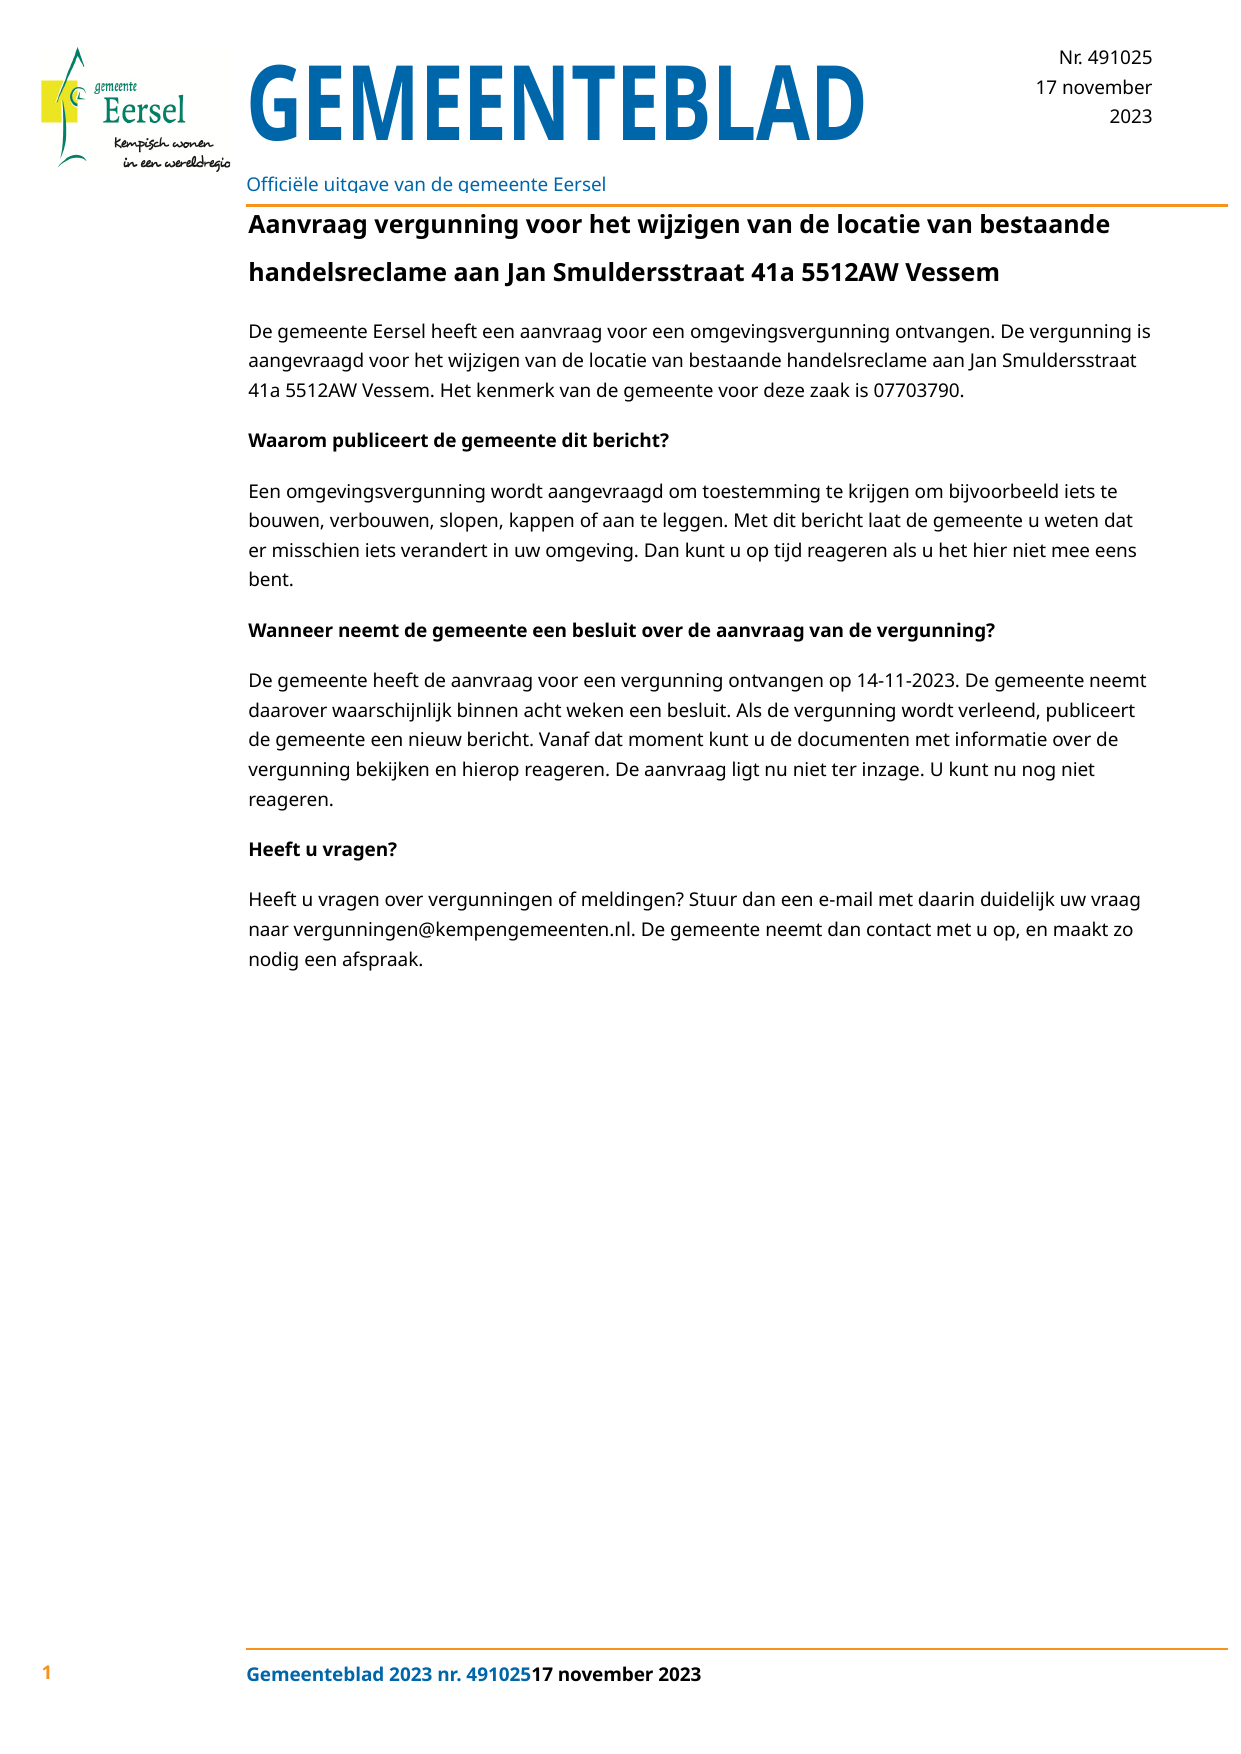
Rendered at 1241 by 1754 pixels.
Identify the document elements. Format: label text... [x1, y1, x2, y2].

text Wanneer neemt de gemeente een besluit over de aanvraag van de vergunning? [248, 617, 1152, 643]
picture [41, 47, 231, 172]
text Een omgevingsvergunning wordt aangevraagd om toestemming te krijgen om bijvoorbeeld iets te bouwen, verbouwen, slopen, kappen of aan te leggen. Met dit bericht laat de gemeente u weten dat er misschien iets verandert in uw omgeving. Dan kunt u op tijd reageren als u het hier niet mee eens bent. [248, 478, 1152, 592]
text De gemeente heeft de aanvraag voor een vergunning ontvangen op 14-11-2023. De gemeente neemt daarover waarschijnlijk binnen acht weken een besluit. Als de vergunning wordt verleend, publiceert de gemeente een nieuw bericht. Vanaf dat moment kunt u de documenten met informatie over de vergunning bekijken en hierop reageren. De aanvraag ligt nu niet ter inzage. U kunt nu nog niet reageren. [248, 667, 1152, 812]
text Heeft u vragen over vergunningen of meldingen? Stuur dan een e-mail met daarin duidelijk uw vraag naar vergunningen@kempengemeenten.nl. De gemeente neemt dan contact met u op, en maakt zo nodig een afspraak. [248, 887, 1152, 972]
text Aanvraag vergunning voor het wijzigen van de locatie van bestaande handelsreclame aan Jan Smuldersstraat 41a 5512AW Vessem [248, 207, 1152, 288]
text Heeft u vragen? [248, 836, 1152, 862]
text De gemeente Eersel heeft een aanvraag voor een omgevingsvergunning ontvangen. De vergunning is aangevraagd voor het wijzigen van de locatie van bestaande handelsreclame aan Jan Smuldersstraat 41a 5512AW Vessem. Het kenmerk van de gemeente voor deze zaak is 07703790. [248, 318, 1152, 403]
text Waarom publiceert de gemeente dit bericht? [248, 427, 1152, 453]
